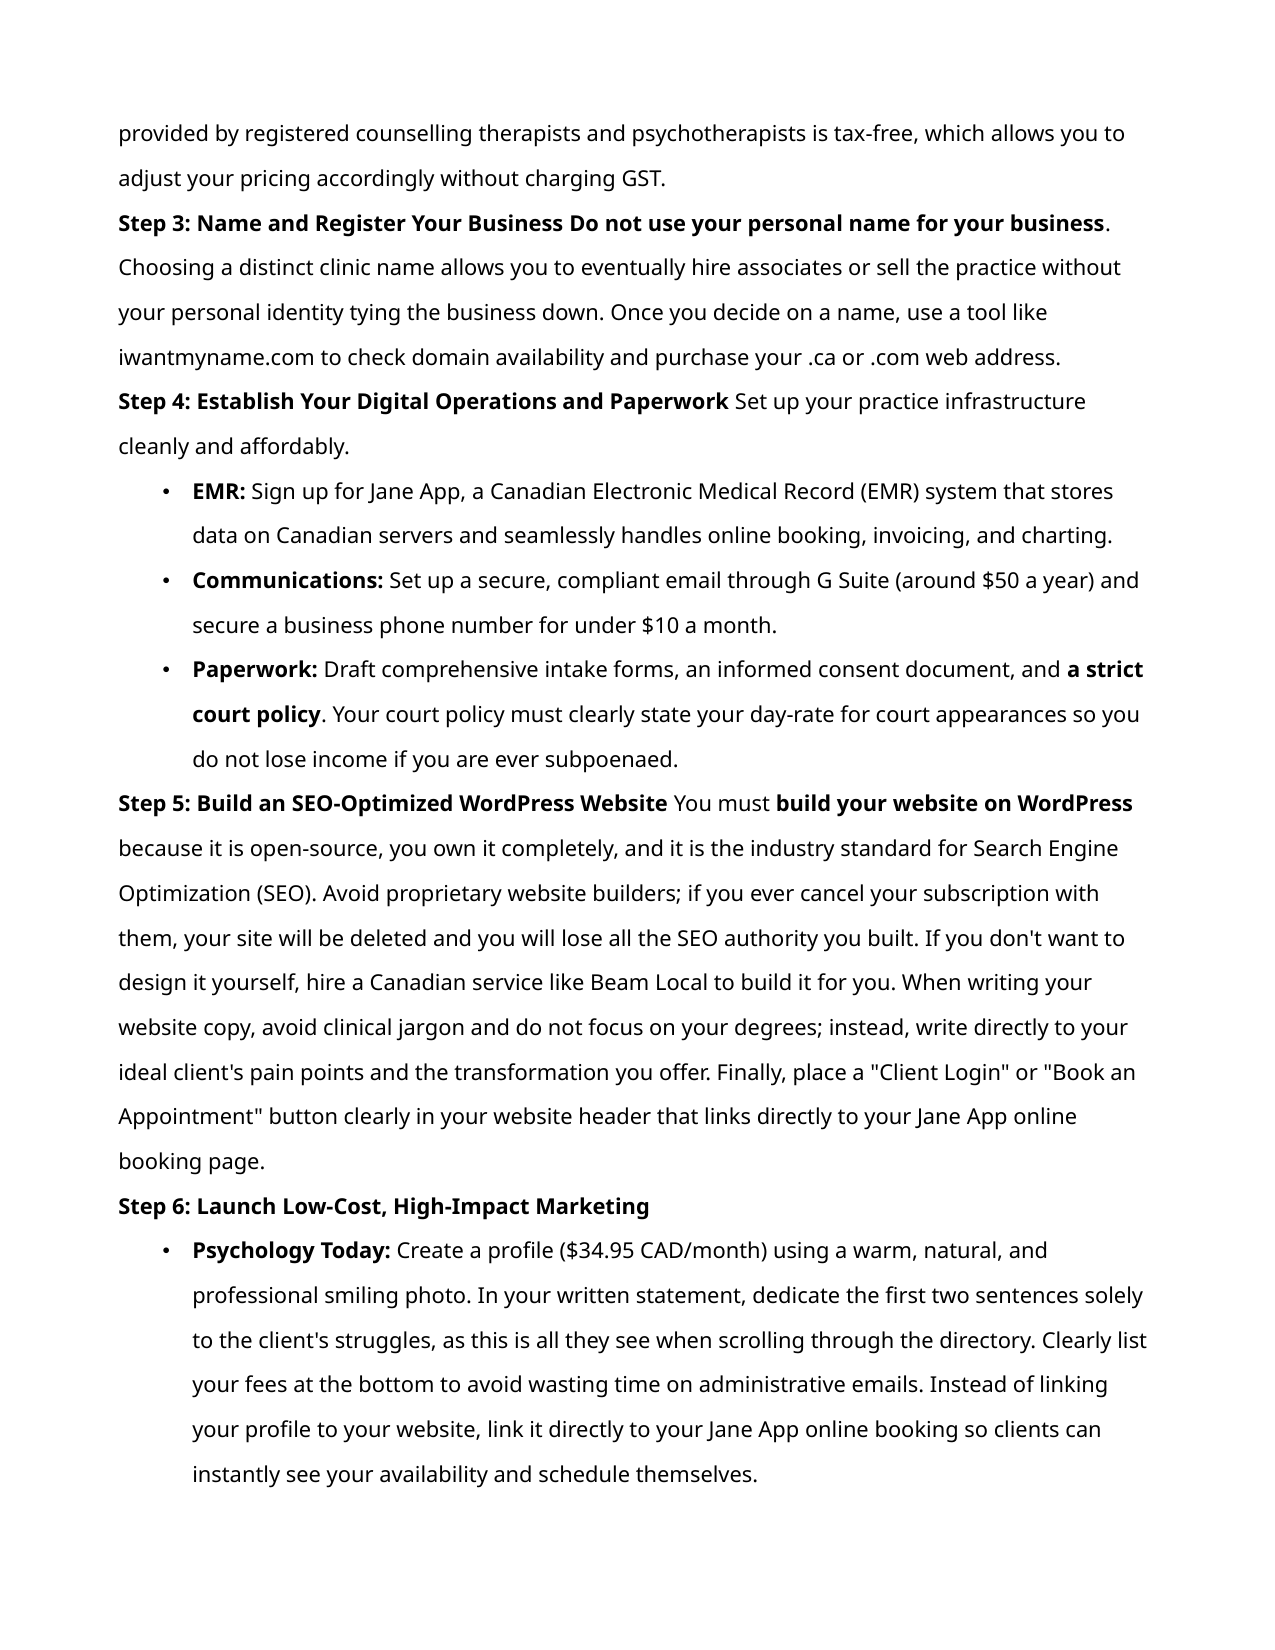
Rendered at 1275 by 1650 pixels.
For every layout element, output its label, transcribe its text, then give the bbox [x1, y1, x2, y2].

list Psychology Today: Create a profile ($34.95 CAD/month) using a warm, natural, and professional smiling photo. In your written statement, dedicate the first two sentences solely to the client's struggles, as this is all they see when scrolling through the directory. Clearly list your fees at the bottom to avoid wasting time on administrative emails. Instead of linking your profile to your website, link it directly to your Jane App online booking so clients can instantly see your availability and schedule themselves. [162, 1235, 1157, 1488]
list Paperwork: Draft comprehensive intake forms, an informed consent document, and a strict court policy. Your court policy must clearly state your day-rate for court appearances so you do not lose income if you are ever subpoenaed. [162, 654, 1157, 773]
text Step 3: Name and Register Your Business Do not use your personal name for your business. Choosing a distinct clinic name allows you to eventually hire associates or sell the practice without your personal identity tying the business down. Once you decide on a name, use a tool like iwantmyname.com to check domain availability and purchase your .ca or .com web address. [118, 207, 1157, 371]
text provided by registered counselling therapists and psychotherapists is tax-free, which allows you to adjust your pricing accordingly without charging GST. [118, 118, 1157, 193]
text Step 4: Establish Your Digital Operations and Paperwork Set up your practice infrastructure cleanly and affordably. [118, 386, 1157, 461]
text Step 5: Build an SEO-Optimized WordPress Website You must build your website on WordPress because it is open-source, you own it completely, and it is the industry standard for Search Engine Optimization (SEO). Avoid proprietary website builders; if you ever cancel your subscription with them, your site will be deleted and you will lose all the SEO authority you built. If you don't want to design it yourself, hire a Canadian service like Beam Local to build it for you. When writing your website copy, avoid clinical jargon and do not focus on your degrees; instead, write directly to your ideal client's pain points and the transformation you offer. Finally, place a "Client Login" or "Book an Appointment" button clearly in your website header that links directly to your Jane App online booking page. [118, 788, 1157, 1176]
text Step 6: Launch Low-Cost, High-Impact Marketing [118, 1191, 1157, 1220]
list Communications: Set up a secure, compliant email through G Suite (around $50 a year) and secure a business phone number for under $10 a month. [162, 565, 1157, 639]
list EMR: Sign up for Jane App, a Canadian Electronic Medical Record (EMR) system that stores data on Canadian servers and seamlessly handles online booking, invoicing, and charting. [162, 476, 1157, 550]
